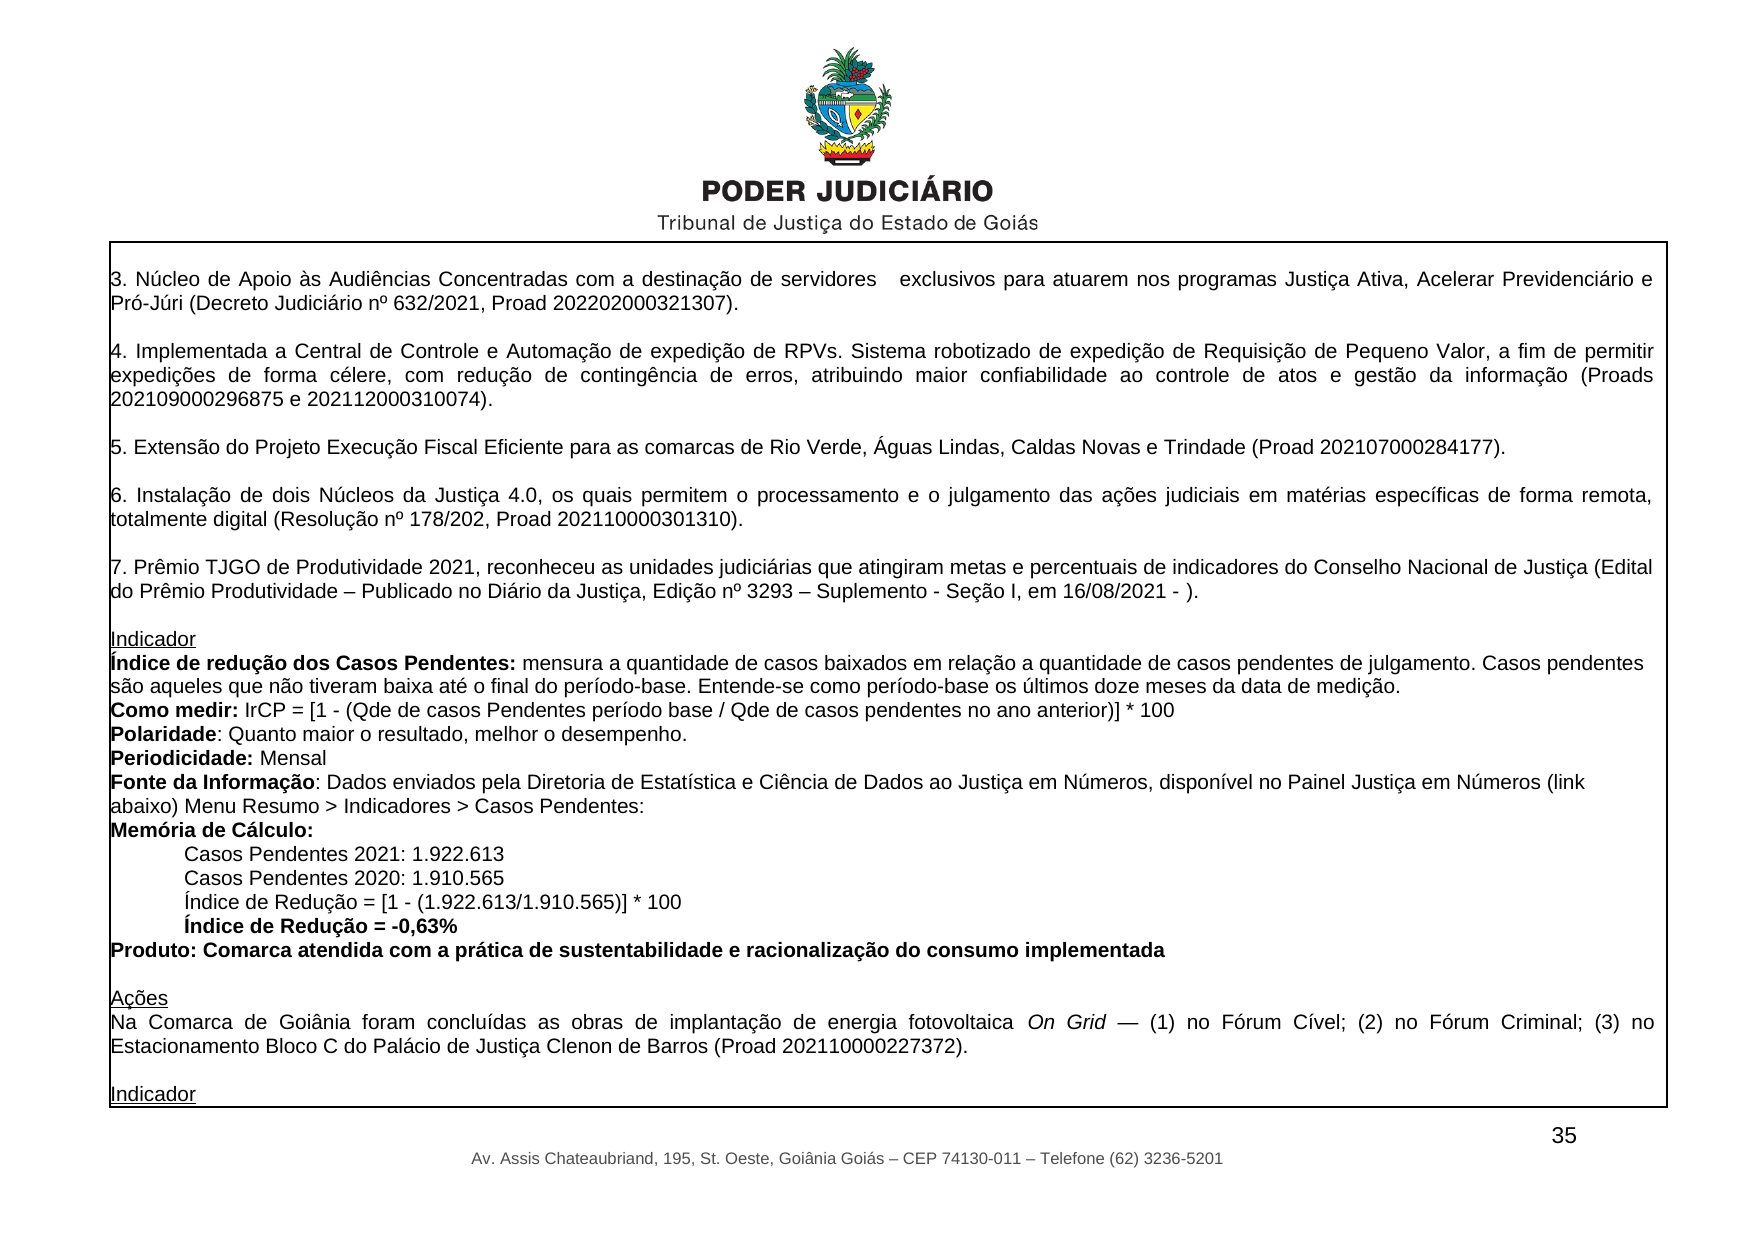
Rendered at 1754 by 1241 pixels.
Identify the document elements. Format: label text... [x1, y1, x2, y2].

table_cell Produto: Procedimento de trabalho racionalizado Ações 1. Digitalização dos autos físicos em todo Estado de Goiás, sendo que de fevereiro a outubro de 2021 foram digitalizados e migrados para o sistema eletrônico de tramitação aproximadamente 500 mil processos (Proad 202110000302308). 2. Implantação de Alvará Eletrônico. O Provimento Conjunto nº 08/2021, do Tribunal de Justiça do Estado de Goiás e da Corregedoria–Geral da Justiça, disciplina o acolhimento e o levantamento dos depósitos judiciais realizados perante o Banco do Brasil com a utilização do Sistema de Controle de Depósitos Judiciais – DESCONDJ (Proads nºs 202110000298645 e nº 202106000276885). 3. Reestruturação de sete unidades judiciárias com a finalidade de ampliar as varas de competências especializadas: Varas Criminais dos crimes apenados com detenção, crimes de trânsito e crimes contra a ordem tributária na comarca de Goiânia (Resolução TJGO nº 174/2021- Proad 202010000245321), Vara de Fazendas Públicas, Registros Públicos e Ambiental na comarca de Formosa (Resolução TJGO nº 166/2021- 202108000287679); 2ª Vara Cível, Ambiental, e Família e Sucessões na comarca de Goianésia (Resolução TJGO nº 176/2021- 202109000292994); Transfere para 1ª Vara Criminal a competência para processamento e julgamento de crimes envolvendo violência doméstica na comarca de Planaltina (Resolução TJGO nº 173/2021- 202108000286749); 2ª Vara Criminal na comarca de Senador Canedo (Resolução TJGO nº 169 -Proad- 202108000291471; 2ª Vara Criminal na comarca de Goianésia (Resolução TJGO nº 177- Proad 2021_202110000299729); 2ª Vara Criminal na comarca de Catalão (Resolução TJGO nº 163/2021 e Decreto Judiciário nº 2.461/2021). 4. Posse de 42 Juízes Leigos (Decreto Judiciário nº 817/2021, Proad 202102000260961). 5. Contratação de empresa terceirizada com a finalidade de instalar 300 postos de trabalho para atuarem no primeiro grau de jurisdição (Proad 202201000314559, Evento 13). Indicador Índice de redução da Taxa de Congestionamento Mensura a variação da Taxa de Congestionamento período-base. A Taxa de congestionamento afere o total de casos novos, os casos baixados e o estoque de processos pendentes de julgamento. Entende-se como período-base os últimos doze meses da data de medição. Como medir: IrTxG = [ 1 - (TxGPb / TxGAt) ] * 100 TxGPb - Taxa de Congestionamento do ano período base. TxGAt - Taxa de Congestionamento do ano anterior ao período base. Polaridade: Quanto maior o resultado, melhor o desempenho. Periodicidade: Mensal Fonte da Informação: Dados enviados pela Diretoria de Estatística e Ciência de Dados ao Justiça em Números, disponível no Painel Justiça em Números (link abaixo) Menu Resumo > Indicadores > Taxa de Congestionamento. https://paineis.cnj.jus.br/QvAJAXZfc/opendoc.htm?document=qvw_l%2FPainelCNJ.qvw&host=QVS%40neodimio03&anonymous=true&sheet=shResumoDespFT Memória de Cálculo: Taxa de Congestionamento 2020: 71,73% Total de Congestionamento 2021: 65,44% Índice de Redução = [1 - (65,44 / 71,73)] * 100 Índice de Redução = 8,77% Produto: Meio Extrajudicial para resolução de conflitos fomentado Ações 1. Instalação do Centro Judiciário de Solução de Conflitos e Cidadania Criminal. Com a nova unidade na comarca de Goiânia, o Núcleo Permanente de Métodos Consensuais de Solução de Conflitos - NUPEMEC (Decreto Judiciário nº 007/2021, Proad nº 202001000208824 e apenso). 2. Regulamentação do pagamento de conciliador e mediador para beneficiários da Justiça Gratuita, com recursos do Poder Judiciário do Estado de Goiás (Resolução TJGO nº 167/2021 e Decreto Judiciário nº 2.736/2021, Proad 202109000292881). 3. Realização da XVI Semana da Conciliação no período de 8 a 12 de novembro de 2021. Resultados: demanda processual foram designadas 13.840 audiências, e destas, foram realizadas 9.105. Indicador Aumentar a quantidade de acordos extrajudiciais em relação ao ano anterior Como medir: quantidade de acordos extrajudiciais do ano corrente menos a quantidade de acordos extrajudiciais do ano anterior Polaridade: Quanto maior o resultado, melhor o desempenho. Periodicidade: Mensal Fonte da Informação: Relatório Estatístico do NUPEMEC disponíveis em: https://www.tjgo.jus.br/index.php/nupemec/estatistica-das-conciliacoes-realizadas Memória de Cálculo: Total de Acordos em 2020 = 5.008 Total de Acordos em 2021 = 6.772 Aumento de Acordos = 6.772 - 5.008 = 1.764 Aumento de Acordos = 1.764 Produto: Acervo de Processo Reduzido Ações 1. Criação do Programa de Auxílio e Aceleração de Julgamentos, para atuação nas 1ª e 2ª instâncias com a formação das equipes dos Núcleos de Aceleração de Julgamentos e Cumprimento de Metas (NAJ) para 1º e 2º instâncias, visando prestar auxílio às unidades para reduzir o acervo processual (Decretos Judiciários nºs 791/2021 e 401/2021, ProadS nºs 202102000258859 e 20210200025497 respectivamente). 2. O Núcleo de Apoio ao Cumprimento de Atos da Serventia de 1ª Grau formou uma equipe especializada para auxílio às comarcas do interior para atuar na expedição de requisições de pequeno valor e precatórios da Justiça Federal (Decreto Judiciário nº 1882/2021, Proad 202107000285001). 3. Núcleo de Apoio às Audiências Concentradas com a destinação de servidores exclusivos para atuarem nos programas Justiça Ativa, Acelerar Previdenciário e Pró-Júri (Decreto Judiciário nº 632/2021, Proad 202202000321307). 4. Implementada a Central de Controle e Automação de expedição de RPVs. Sistema robotizado de expedição de Requisição de Pequeno Valor, a fim de permitir expedições de forma célere, com redução de contingência de erros, atribuindo maior confiabilidade ao controle de atos e gestão da informação (Proads 202109000296875 e 202112000310074). 5. Extensão do Projeto Execução Fiscal Eficiente para as comarcas de Rio Verde, Águas Lindas, Caldas Novas e Trindade (Proad 202107000284177). 6. Instalação de dois Núcleos da Justiça 4.0, os quais permitem o processamento e o julgamento das ações judiciais em matérias específicas de forma remota, totalmente digital (Resolução nº 178/202, Proad 202110000301310). 7. Prêmio TJGO de Produtividade 2021, reconheceu as unidades judiciárias que atingiram metas e percentuais de indicadores do Conselho Nacional de Justiça (Edital do Prêmio Produtividade – Publicado no Diário da Justiça, Edição nº 3293 – Suplemento - Seção I, em 16/08/2021 - http://tjdocs.tjgo.jus.br/documentos/593908). Indicador Índice de redução dos Casos Pendentes: mensura a quantidade de casos baixados em relação a quantidade de casos pendentes de julgamento. Casos pendentes são aqueles que não tiveram baixa até o final do período-base. Entende-se como período-base os últimos doze meses da data de medição. Como medir: IrCP = [1 - (Qde de casos Pendentes período base / Qde de casos pendentes no ano anterior)] * 100 Polaridade: Quanto maior o resultado, melhor o desempenho. Periodicidade: Mensal Fonte da Informação: Dados enviados pela Diretoria de Estatística e Ciência de Dados ao Justiça em Números, disponível no Painel Justiça em Números (link abaixo) Menu Resumo > Indicadores > Casos Pendentes: https://paineis.cnj.jus.br/QvAJAXZfc/opendoc.htm?document=qvw_l%2FPainelCNJ.qvw&host=QVS%40neodimio03&anonymous=true&sheet=shResumoDespFT Memória de Cálculo: Casos Pendentes 2021: 1.922.613 Casos Pendentes 2020: 1.910.565 Índice de Redução = [1 - (1.922.613/1.910.565)] * 100 Índice de Redução = -0,63% Produto: Comarca atendida com a prática de sustentabilidade e racionalização do consumo implementada Ações Na Comarca de Goiânia foram concluídas as obras de implantação de energia fotovoltaica On Grid — (1) no Fórum Cível; (2) no Fórum Criminal; (3) no Estacionamento Bloco C do Palácio de Justiça Clenon de Barros (Proad 202110000227372). Indicador Número de Comarcas com Energia Fotovoltaica implantada: Como medir: ∑CpFIsnt = Soma das comarcas com painéis fotovoltaicos instalados Polaridade: Quanto maior o resultado, melhor o desempenho. Periodicidade: Mensal Fonte da Informação: Diretoria-Geral e Diretoria de Obras Produto: Canal de acesso à justiça ampliado Ações 1. Instalação de Gabinetes Virtuais, ferramenta que tem a finalidade de facilitar o acesso do público interno e externo (advogados e partes) à unidade judiciária. Link do serviço: https://www.tjgo.jus.br/index.php/balcao-virtual. 2. Criação do Balcão Virtual com o objetivo de disponibilizar um canal permanente de atendimento virtual aos advogados e jurisdicionados durante o horário de atendimento ao público (Decreto Judiciário nº 1.174/2021, Proads 202103000266966 e 202103000266968) Link do Serviço: https://www.tjgo.jus.br/index.php/balcao-virtual. 3. Criação de Postos Avançados em cinco municípios, os postos mencionados são unidades físicas descentralizadas, integrantes da comarca sede, instalados em regime de parceria com os municípios ou cartórios extrajudiciais (Resoluções TJGO nº 143/2021 e 180/2021): Jaupaci https://www.tjgo.jus.br/index.php/institucional/centro-de-comunicacao-social/20-destaque/22048-inaugurado-primeiro-posto-avancado-do-poder-judiciario-goiano Faina https://www.tjgo.jus.br/index.php/institucional/centro-de-comunicacao-social/20-destaque/22839-inaugurado-o-posto-avancado-de-faina Perolândia https://www.tjgo.jus.br/index.php/institucional/centro-de-comunicacao-social/20-destaque/22705-presidente-do-tjgo-inaugura-posto-avancado-em-perolandia-no-dia-do-aniversario-de-trinta-anos-da-cidade Novo Brasil https://www.tjgo.jus.br/index.php/institucional/centro-de-comunicacao-social/20-destaque/22927-presidente-do-tjgo-inaugura-quinto-posto-avancado-do-poder-judiciario-estadual-dessa-vez-na-cidade-de-novo-brasil Rio Quente https://www.tjgo.jus.br/index.php/institucional/centro-de-comunicacao-social/20-destaque/23142-presidente-do-tjgo-inaugura-posto-avancado-em-rio-quente-nesta-sexta-feira-10 4. Ampliação do Juízo 100% Digital para abranger as unidades judiciárias do primeiro e segundo graus de jurisdição. Com a iniciativa, as partes podem optar pela realização de todos os atos processuais pelo meio virtual (Decreto Judiciário nº 2.895/2021, Proad 20211000247495). Indicador Número de Novos Canais implantados: mensura a quantidade de canais criados em prol da ampliação do acesso à justiça Como medir: ∑CajI= soma de canais de acesso à justiça implantados Polaridade: Quanto maior o resultado, melhor o desempenho. Periodicidade: Mensal Fonte da Informação: Diretoria de Planejamento e Inovação. [111, 243, 1666, 1106]
